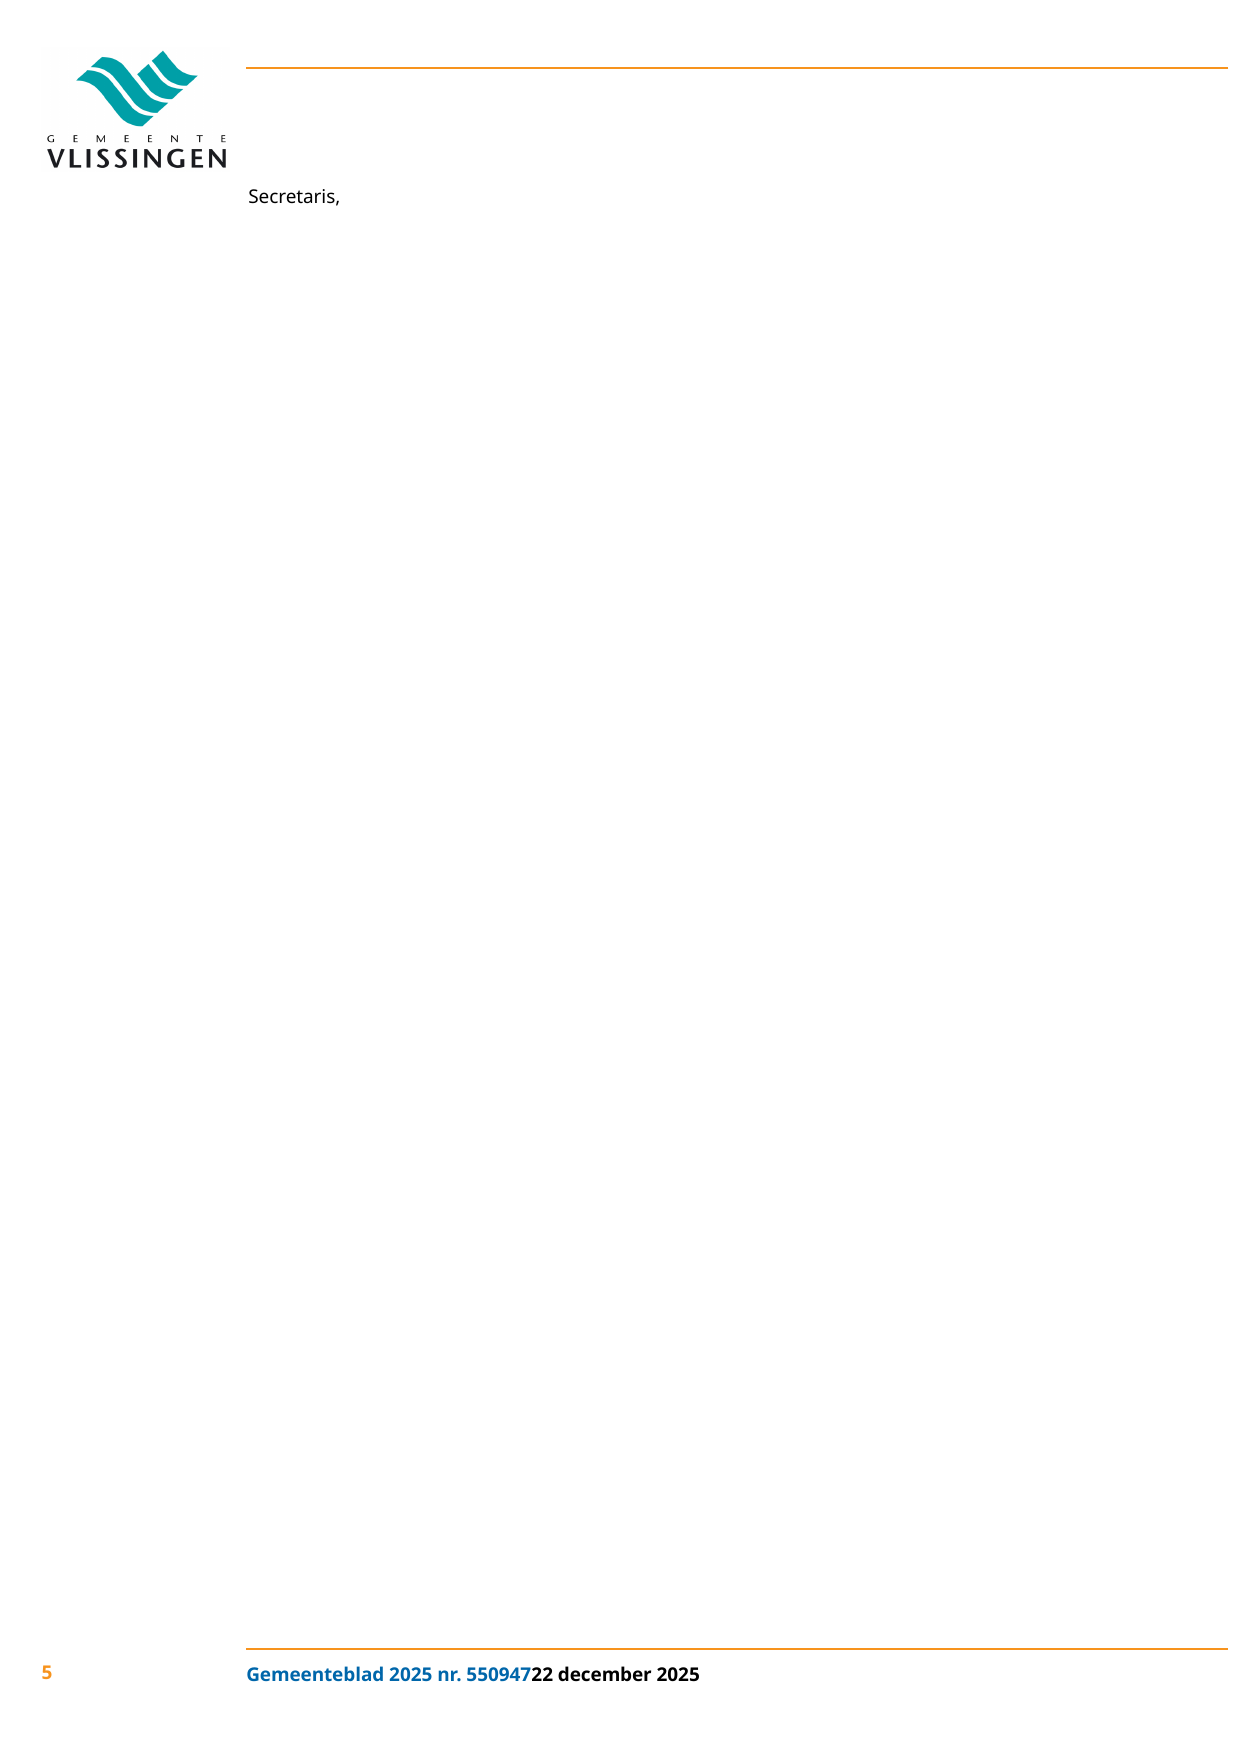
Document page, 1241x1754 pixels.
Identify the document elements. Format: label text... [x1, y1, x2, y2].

text Secretaris, [248, 183, 1152, 209]
picture [41, 47, 231, 172]
